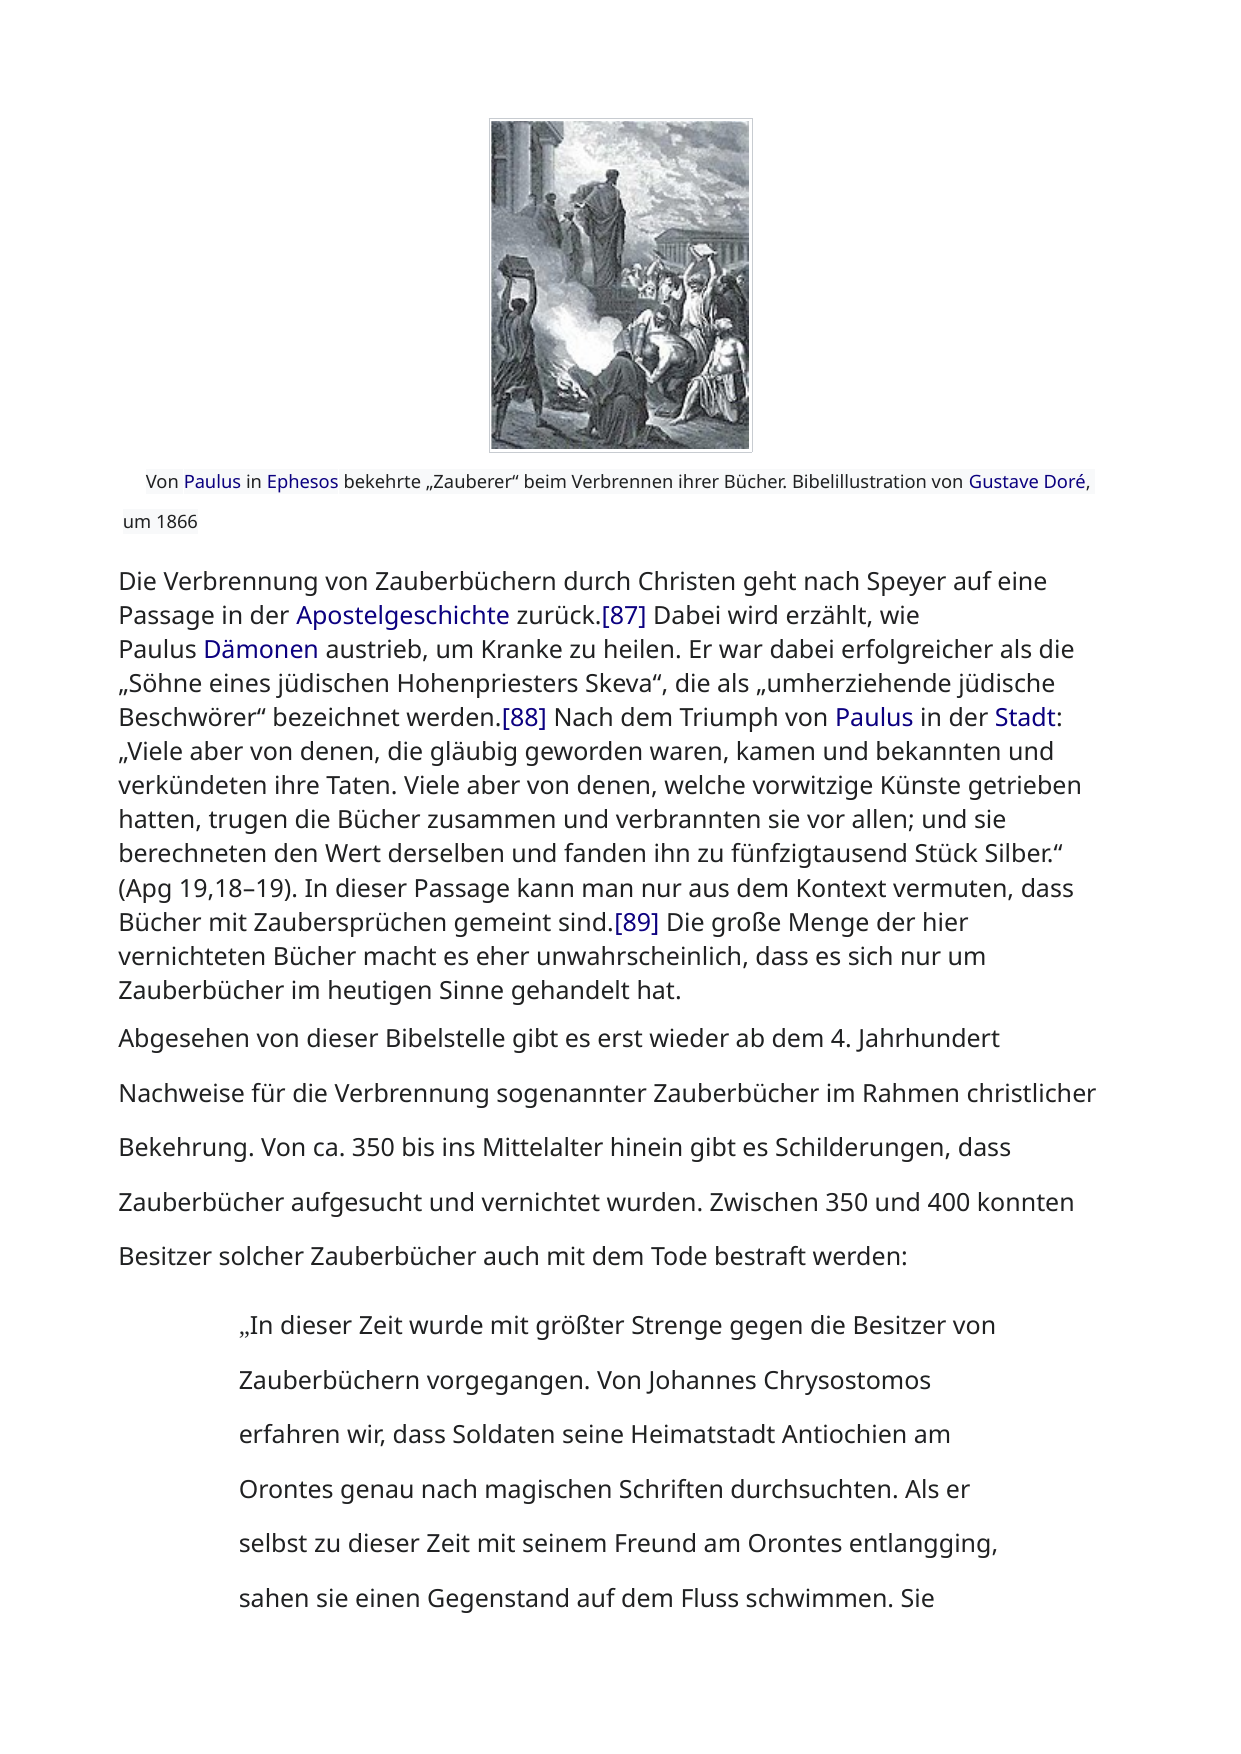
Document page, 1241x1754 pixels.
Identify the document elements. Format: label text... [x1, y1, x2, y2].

text Die Verbrennung von Zauberbüchern durch Christen geht nach Speyer auf eine Passage in der Apostelgeschichte zurück.[87] Dabei wird erzählt, wie Paulus Dämonen austrieb, um Kranke zu heilen. Er war dabei erfolgreicher als die „Söhne eines jüdischen Hohenpriesters Skeva“, die als „umherziehende jüdische Beschwörer“ bezeichnet werden.[88] Nach dem Triumph von Paulus in der Stadt: „Viele aber von denen, die gläubig geworden waren, kamen und bekannten und verkündeten ihre Taten. Viele aber von denen, welche vorwitzige Künste getrieben hatten, trugen die Bücher zusammen und verbrannten sie vor allen; und sie berechneten den Wert derselben und fanden ihn zu fünfzigtausend Stück Silber.“ (Apg 19,18–19). In dieser Passage kann man nur aus dem Kontext vermuten, dass Bücher mit Zaubersprüchen gemeint sind.[89] Die große Menge der hier vernichteten Bücher macht es eher unwahrscheinlich, dass es sich nur um Zauberbücher im heutigen Sinne gehandelt hat. [118, 564, 1122, 1006]
text Abgesehen von dieser Bibelstelle gibt es erst wieder ab dem 4. Jahrhundert Nachweise für die Verbrennung sogenannter Zauberbücher im Rahmen christlicher Bekehrung. Von ca. 350 bis ins Mittelalter hinein gibt es Schilderungen, dass Zauberbücher aufgesucht und vernichtet wurden. Zwischen 350 und 400 konnten Besitzer solcher Zauberbücher auch mit dem Tode bestraft werden: [118, 1021, 1122, 1273]
text Von Paulus in Ephesos bekehrte „Zauberer“ beim Verbrennen ihrer Bücher. Bibelillustration von Gustave Doré, um 1866 [123, 469, 1122, 534]
picture [491, 121, 749, 449]
text „In dieser Zeit wurde mit größter Strenge gegen die Besitzer von Zauberbüchern vorgegangen. Von Johannes Chrysostomos erfahren wir, dass Soldaten seine Heimatstadt Antiochien am Orontes genau nach magischen Schriften durchsuchten. Als er selbst zu dieser Zeit mit seinem Freund am Orontes entlangging, sahen sie einen Gegenstand auf dem Fluss schwimmen. Sie [238, 1308, 1002, 1614]
